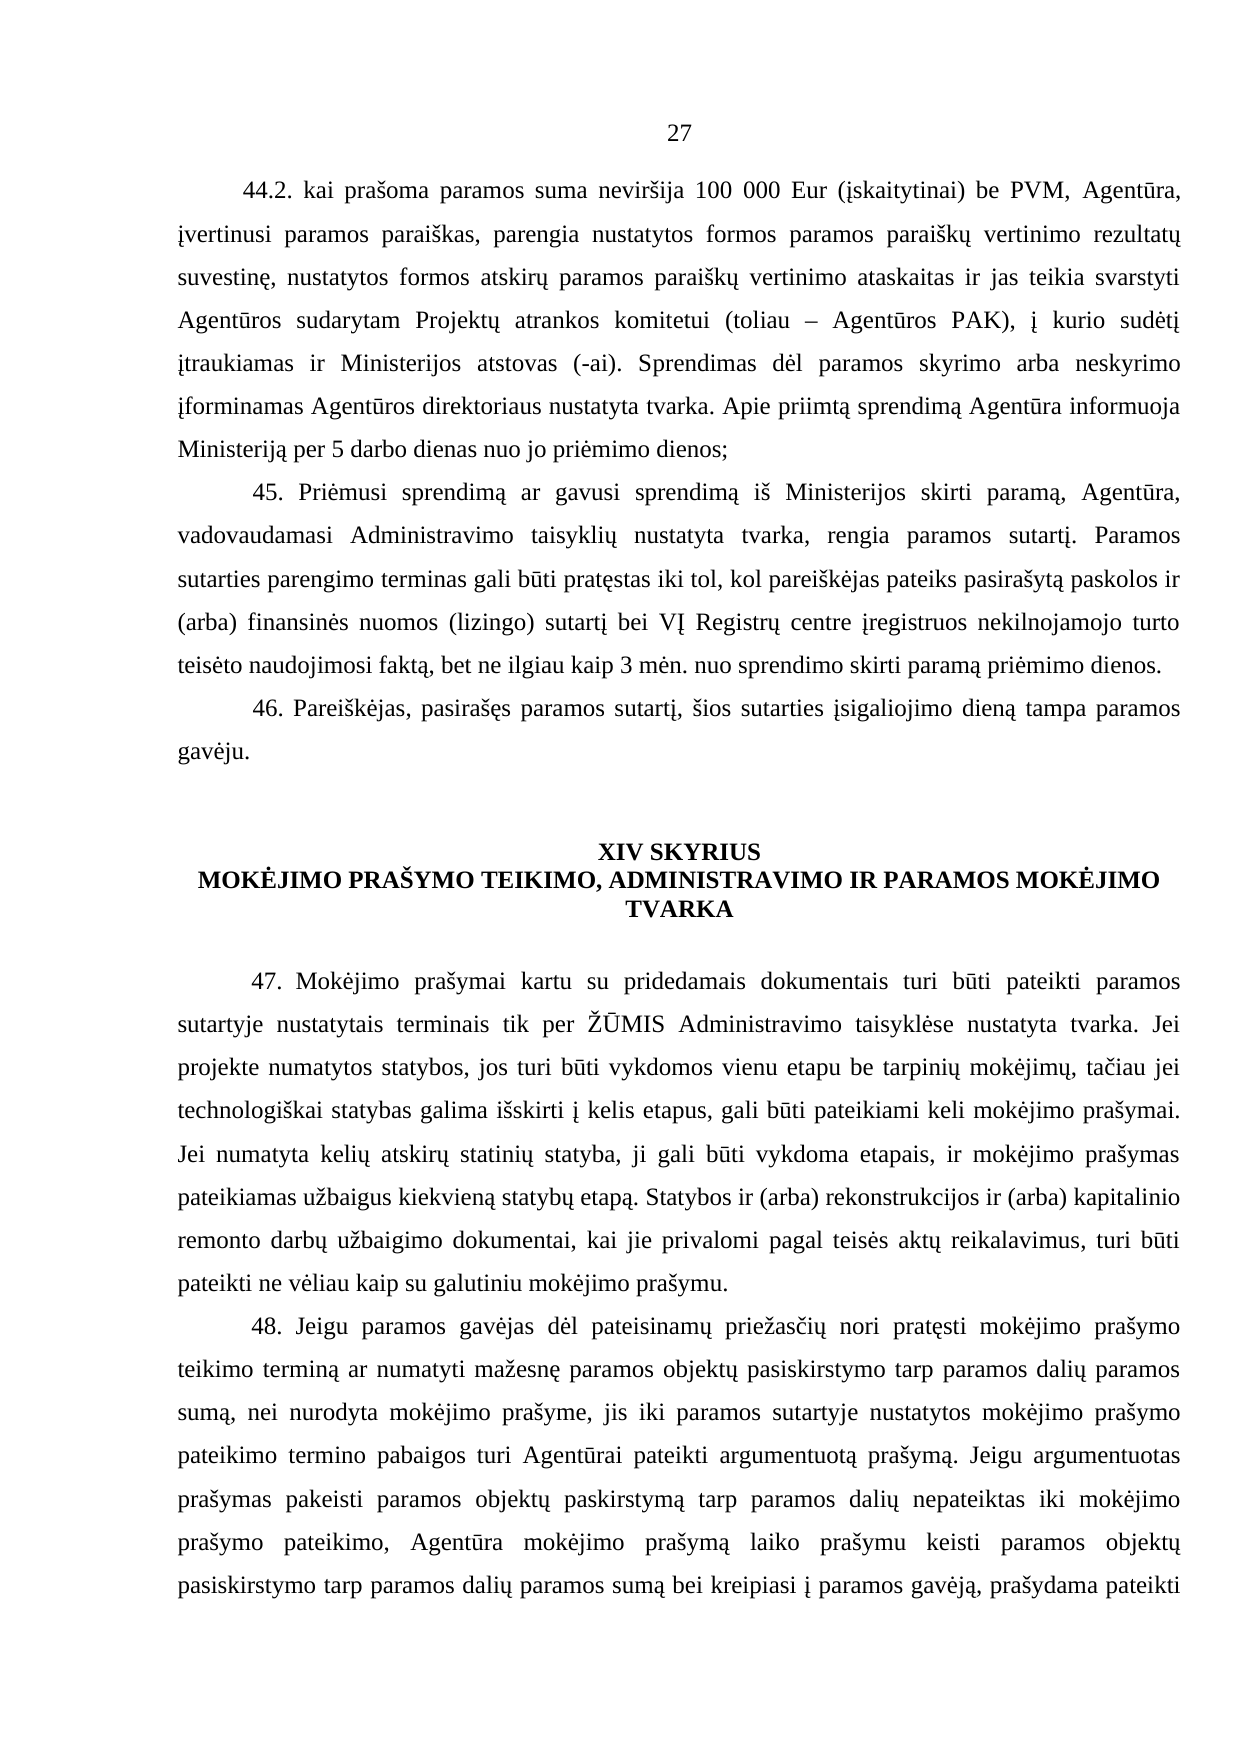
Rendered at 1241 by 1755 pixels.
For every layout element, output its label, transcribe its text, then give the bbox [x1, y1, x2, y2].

text MOKĖJIMO PRAŠYMO TEIKIMO, ADMINISTRAVIMO IR PARAMOS MOKĖJIMO TVARKA [177, 866, 1181, 923]
text 46. Pareiškėjas, pasirašęs paramos sutartį, šios sutarties įsigaliojimo dieną tampa paramos gavėju. [177, 693, 1181, 765]
text XIV SKYRIUS [177, 837, 1181, 866]
text 48. Jeigu paramos gavėjas dėl pateisinamų priežasčių nori pratęsti mokėjimo prašymo teikimo terminą ar numatyti mažesnę paramos objektų pasiskirstymo tarp paramos dalių paramos sumą, nei nurodyta mokėjimo prašyme, jis iki paramos sutartyje nustatytos mokėjimo prašymo pateikimo termino pabaigos turi Agentūrai pateikti argumentuotą prašymą. Jeigu argumentuotas prašymas pakeisti paramos objektų paskirstymą tarp paramos dalių nepateiktas iki mokėjimo prašymo pateikimo, Agentūra mokėjimo prašymą laiko prašymu keisti paramos objektų pasiskirstymo tarp paramos dalių paramos sumą bei kreipiasi į paramos gavėją, prašydama pateikti [177, 1311, 1181, 1599]
text 47. Mokėjimo prašymai kartu su pridedamais dokumentais turi būti pateikti paramos sutartyje nustatytais terminais tik per ŽŪMIS Administravimo taisyklėse nustatyta tvarka. Jei projekte numatytos statybos, jos turi būti vykdomos vienu etapu be tarpinių mokėjimų, tačiau jei technologiškai statybas galima išskirti į kelis etapus, gali būti pateikiami keli mokėjimo prašymai. Jei numatyta kelių atskirų statinių statyba, ji gali būti vykdoma etapais, ir mokėjimo prašymas pateikiamas užbaigus kiekvieną statybų etapą. Statybos ir (arba) rekonstrukcijos ir (arba) kapitalinio remonto darbų užbaigimo dokumentai, kai jie privalomi pagal teisės aktų reikalavimus, turi būti pateikti ne vėliau kaip su galutiniu mokėjimo prašymu. [177, 966, 1181, 1297]
text 44.2. kai prašoma paramos suma neviršija 100 000 Eur (įskaitytinai) be PVM, Agentūra, įvertinusi paramos paraiškas, parengia nustatytos formos paramos paraiškų vertinimo rezultatų suvestinę, nustatytos formos atskirų paramos paraiškų vertinimo ataskaitas ir jas teikia svarstyti Agentūros sudarytam Projektų atrankos komitetui (toliau – Agentūros PAK), į kurio sudėtį įtraukiamas ir Ministerijos atstovas (-ai). Sprendimas dėl paramos skyrimo arba neskyrimo įforminamas Agentūros direktoriaus nustatyta tvarka. Apie priimtą sprendimą Agentūra informuoja Ministeriją per 5 darbo dienas nuo jo priėmimo dienos; [177, 176, 1181, 463]
text 45. Priėmusi sprendimą ar gavusi sprendimą iš Ministerijos skirti paramą, Agentūra, vadovaudamasi Administravimo taisyklių nustatyta tvarka, rengia paramos sutartį. Paramos sutarties parengimo terminas gali būti pratęstas iki tol, kol pareiškėjas pateiks pasirašytą paskolos ir (arba) finansinės nuomos (lizingo) sutartį bei VĮ Registrų centre įregistruos nekilnojamojo turto teisėto naudojimosi faktą, bet ne ilgiau kaip 3 mėn. nuo sprendimo skirti paramą priėmimo dienos. [177, 477, 1181, 679]
